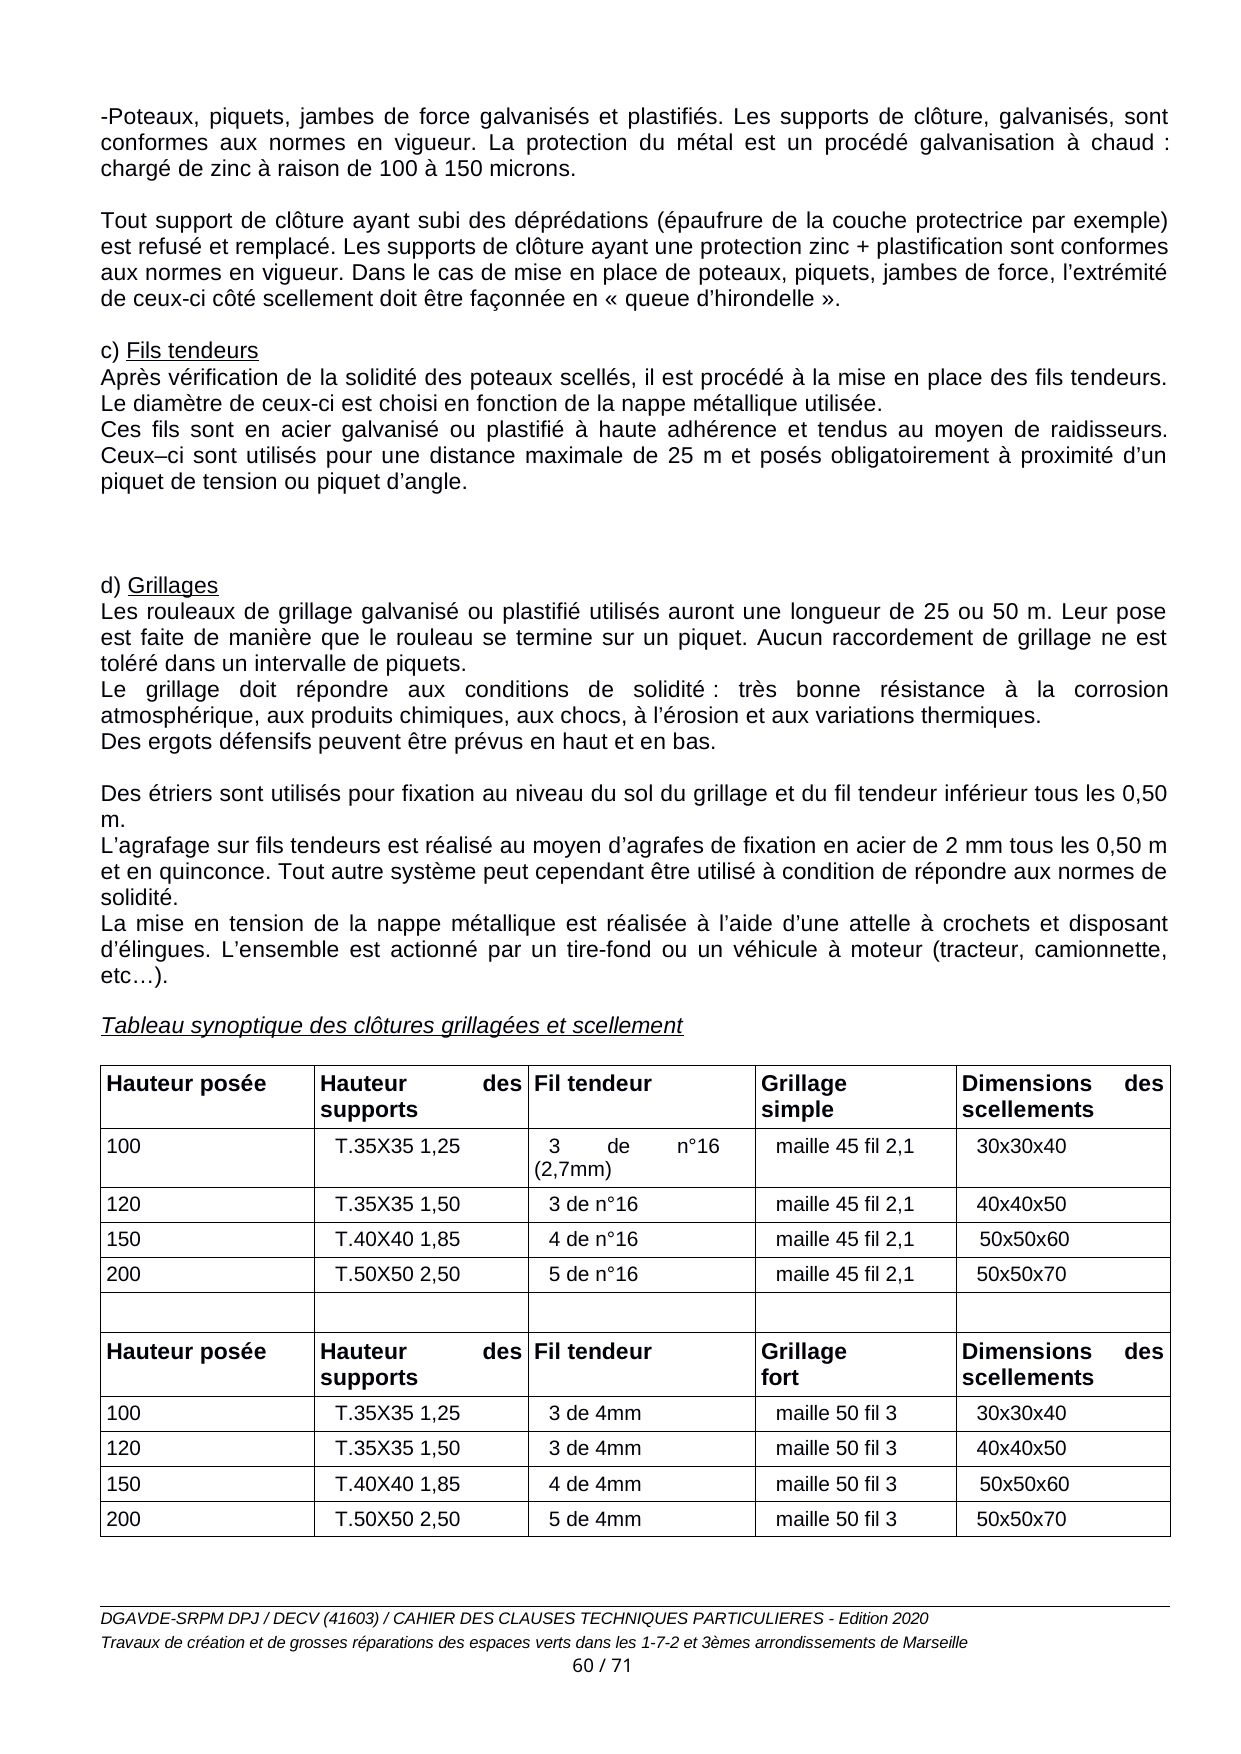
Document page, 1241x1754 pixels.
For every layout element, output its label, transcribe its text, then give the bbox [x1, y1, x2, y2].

table_cell [756, 1293, 956, 1332]
table_cell 200 [101, 1502, 314, 1536]
table_cell 5 de 4mm [529, 1502, 755, 1536]
table_cell T.40X40 1,85 [315, 1223, 528, 1257]
table_header Fil tendeur [529, 1066, 755, 1128]
table_cell 40x40x50 [957, 1188, 1170, 1222]
table_header Grillage simple [756, 1066, 956, 1128]
table_cell 120 [101, 1188, 314, 1222]
table_cell 100 [101, 1129, 314, 1187]
table_cell T.50X50 2,50 [315, 1502, 528, 1536]
table_cell 5 de n°16 [529, 1258, 755, 1292]
table_cell T.50X50 2,50 [315, 1258, 528, 1292]
table_cell 120 [101, 1432, 314, 1466]
table_cell 150 [101, 1223, 314, 1257]
table_cell maille 50 fil 3 [756, 1502, 956, 1536]
table_cell Hauteur posée [101, 1333, 314, 1396]
text Tout support de clôture ayant subi des déprédations (épaufrure de la couche protectrice par exemple) est refusé et remplacé. Les supports de clôture ayant une protection zinc + plastification sont conformes aux normes en vigueur. Dans le cas de mise en place de poteaux, piquets, jambes de force, l’extrémité de ceux-ci côté scellement doit être façonnée en « queue d’hirondelle ». [100, 208, 1170, 312]
text Des étriers sont utilisés pour fixation au niveau du sol du grillage et du fil tendeur inférieur tous les 0,50 m. [100, 781, 1170, 833]
text c) Fils tendeurs [100, 338, 1170, 364]
table_cell [101, 1293, 314, 1332]
table_cell 50x50x60 [957, 1467, 1170, 1501]
table_cell 3 de 4mm [529, 1397, 755, 1431]
table_cell 30x30x40 [957, 1129, 1170, 1187]
table_cell [315, 1293, 528, 1332]
table_header Hauteur des supports [315, 1066, 528, 1128]
table_cell 30x30x40 [957, 1397, 1170, 1431]
table_cell Grillage fort [756, 1333, 956, 1396]
table_cell maille 50 fil 3 [756, 1397, 956, 1431]
table_cell 4 de n°16 [529, 1223, 755, 1257]
table_cell T.35X35 1,25 [315, 1397, 528, 1431]
table_cell 40x40x50 [957, 1432, 1170, 1466]
table_cell T.35X35 1,50 [315, 1188, 528, 1222]
text Après vérification de la solidité des poteaux scellés, il est procédé à la mise en place des fils tendeurs. Le diamètre de ceux-ci est choisi en fonction de la nappe métallique utilisée. [100, 364, 1170, 416]
table_header Hauteur posée [101, 1066, 314, 1128]
text Ces fils sont en acier galvanisé ou plastifié à haute adhérence et tendus au moyen de raidisseurs. Ceux–ci sont utilisés pour une distance maximale de 25 m et posés obligatoirement à proximité d’un piquet de tension ou piquet d’angle. [100, 416, 1170, 494]
table_cell 50x50x70 [957, 1258, 1170, 1292]
text La mise en tension de la nappe métallique est réalisée à l’aide d’une attelle à crochets et disposant d’élingues. L’ensemble est actionné par un tire-fond ou un véhicule à moteur (tracteur, camionnette, etc…). [100, 911, 1170, 989]
table_cell [529, 1293, 755, 1332]
table_cell T.35X35 1,25 [315, 1129, 528, 1187]
table_cell 200 [101, 1258, 314, 1292]
table_cell Dimensions des scellements [957, 1333, 1170, 1396]
table_cell maille 45 fil 2,1 [756, 1258, 956, 1292]
table_cell 150 [101, 1467, 314, 1501]
table_cell Hauteur des supports [315, 1333, 528, 1396]
text d) Grillages [100, 572, 1170, 598]
table_cell 3 de 4mm [529, 1432, 755, 1466]
table_cell maille 45 fil 2,1 [756, 1223, 956, 1257]
table_cell Fil tendeur [529, 1333, 755, 1396]
table_cell T.35X35 1,50 [315, 1432, 528, 1466]
table_cell T.40X40 1,85 [315, 1467, 528, 1501]
table_cell 3 de n°16 [529, 1188, 755, 1222]
text L’agrafage sur fils tendeurs est réalisé au moyen d’agrafes de fixation en acier de 2 mm tous les 0,50 m et en quinconce. Tout autre système peut cependant être utilisé à condition de répondre aux normes de solidité. [100, 833, 1170, 911]
text Tableau synoptique des clôtures grillagées et scellement [100, 1012, 1170, 1038]
table_cell maille 50 fil 3 [756, 1467, 956, 1501]
table_cell 50x50x60 [957, 1223, 1170, 1257]
table_cell 4 de 4mm [529, 1467, 755, 1501]
table_header Dimensions des scellements [957, 1066, 1170, 1128]
table_cell 50x50x70 [957, 1502, 1170, 1536]
table_cell maille 45 fil 2,1 [756, 1129, 956, 1187]
table_cell 100 [101, 1397, 314, 1431]
text -Poteaux, piquets, jambes de force galvanisés et plastifiés. Les supports de clôture, galvanisés, sont conformes aux normes en vigueur. La protection du métal est un procédé galvanisation à chaud : chargé de zinc à raison de 100 à 150 microns. [100, 103, 1170, 182]
table_cell 3 de n°16 (2,7mm) [529, 1129, 755, 1187]
text Des ergots défensifs peuvent être prévus en haut et en bas. [100, 728, 1170, 754]
table_cell maille 50 fil 3 [756, 1432, 956, 1466]
text Le grillage doit répondre aux conditions de solidité : très bonne résistance à la corrosion atmosphérique, aux produits chimiques, aux chocs, à l’érosion et aux variations thermiques. [100, 676, 1170, 728]
table_cell maille 45 fil 2,1 [756, 1188, 956, 1222]
text Les rouleaux de grillage galvanisé ou plastifié utilisés auront une longueur de 25 ou 50 m. Leur pose est faite de manière que le rouleau se termine sur un piquet. Aucun raccordement de grillage ne est toléré dans un intervalle de piquets. [100, 598, 1170, 676]
table_cell [957, 1293, 1170, 1332]
